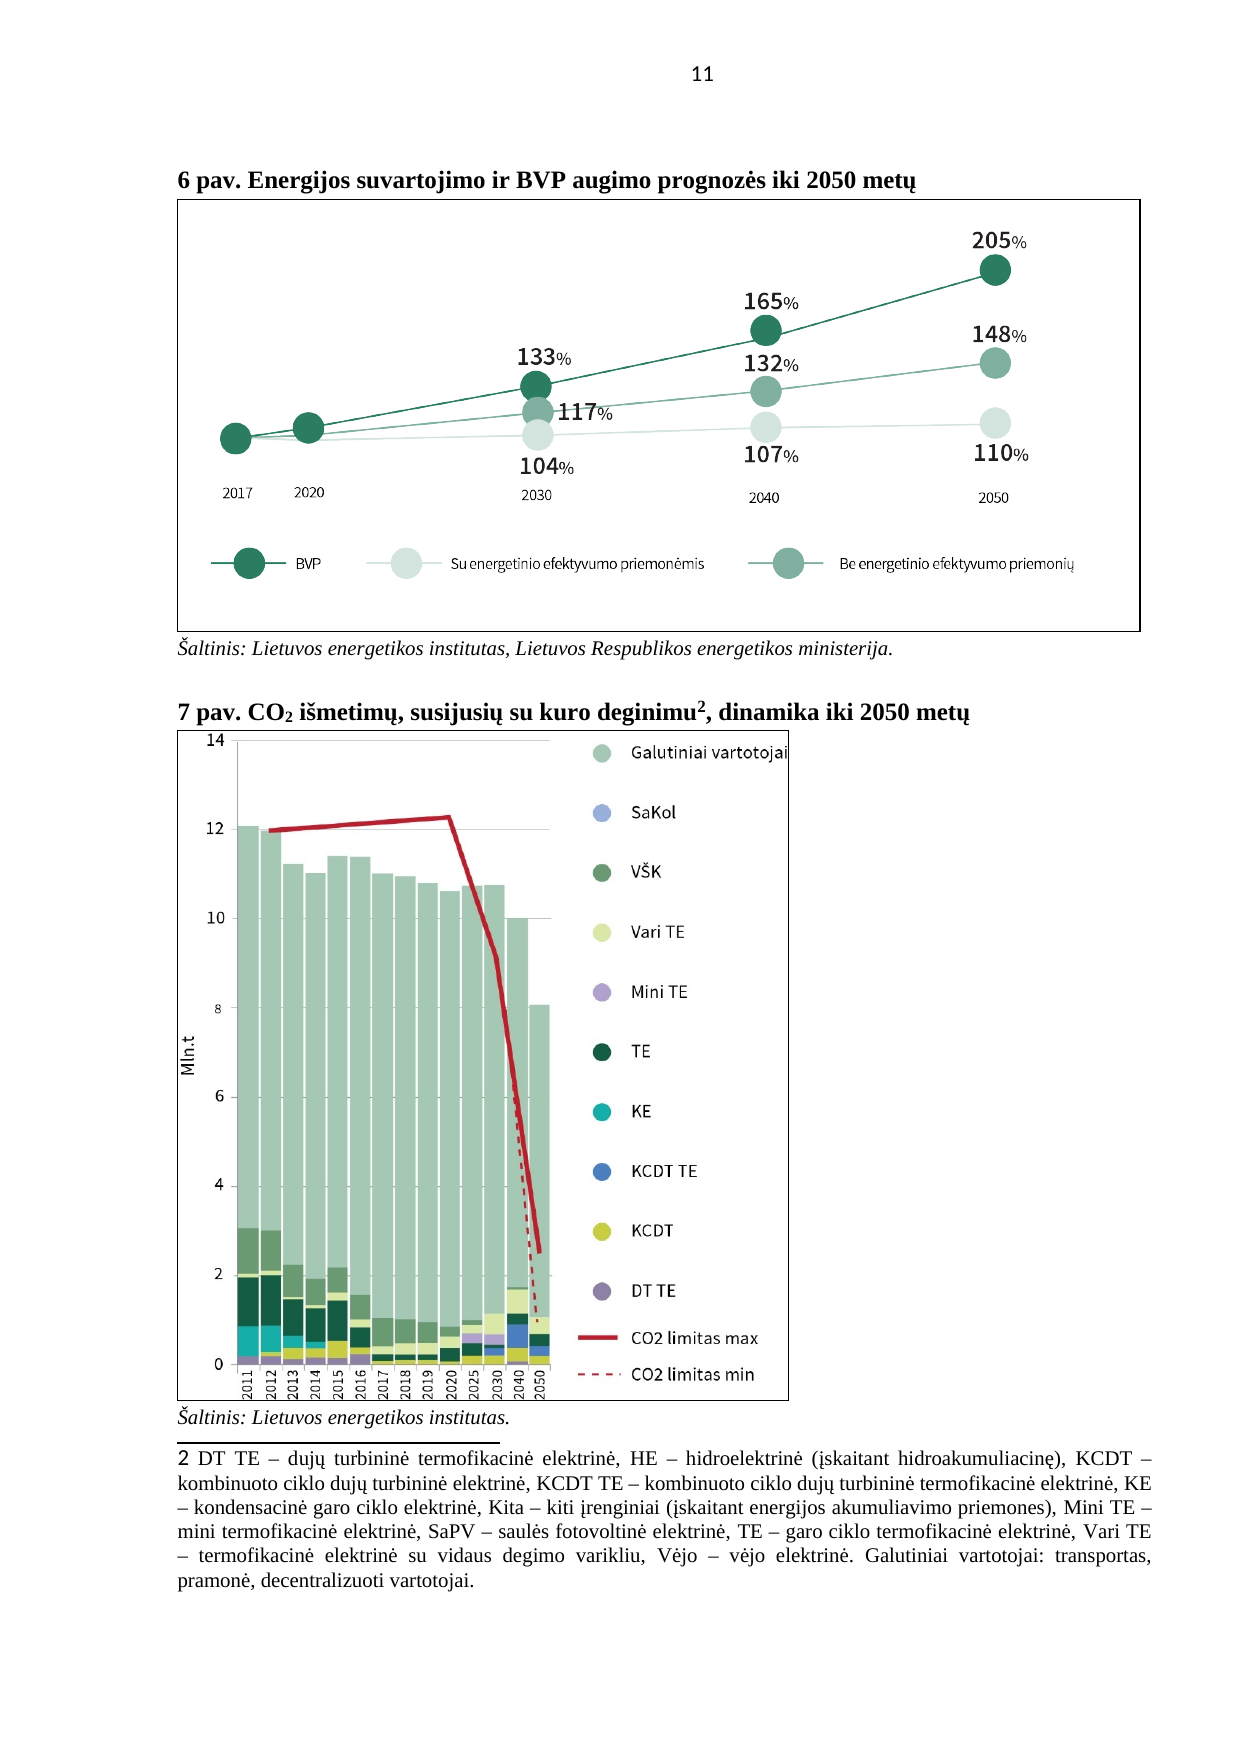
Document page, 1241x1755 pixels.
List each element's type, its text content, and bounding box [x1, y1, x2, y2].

text DT TE – dujų turbininė termofikacinė elektrinė, HE – hidroelektrinė (įskaitant hidroakumuliacinę), KCDT – kombinuoto ciklo dujų turbininė elektrinė, KCDT TE – kombinuoto ciklo dujų turbininė termofikacinė elektrinė, KE – kondensacinė garo ciklo elektrinė, Kita – kiti įrenginiai (įskaitant energijos akumuliavimo priemones), Mini TE – mini termofikacinė elektrinė, SaPV – saulės fotovoltinė elektrinė, TE – garo ciklo termofikacinė elektrinė, Vari TE – termofikacinė elektrinė su vidaus degimo varikliu, Vėjo – vėjo elektrinė. Galutiniai vartotojai: transportas, pramonė, decentralizuoti vartotojai. [177, 1443, 1152, 1592]
text Šaltinis: Lietuvos energetikos institutas, Lietuvos Respublikos energetikos ministerija. [177, 636, 1152, 660]
text 7 pav. CO2 išmetimų, susijusių su kuro deginimu, dinamika iki 2050 metų [177, 697, 1152, 726]
text 6 pav. Energijos suvartojimo ir BVP augimo prognozės iki 2050 metų [177, 166, 1152, 194]
text Šaltinis: Lietuvos energetikos institutas. [177, 1405, 1152, 1429]
